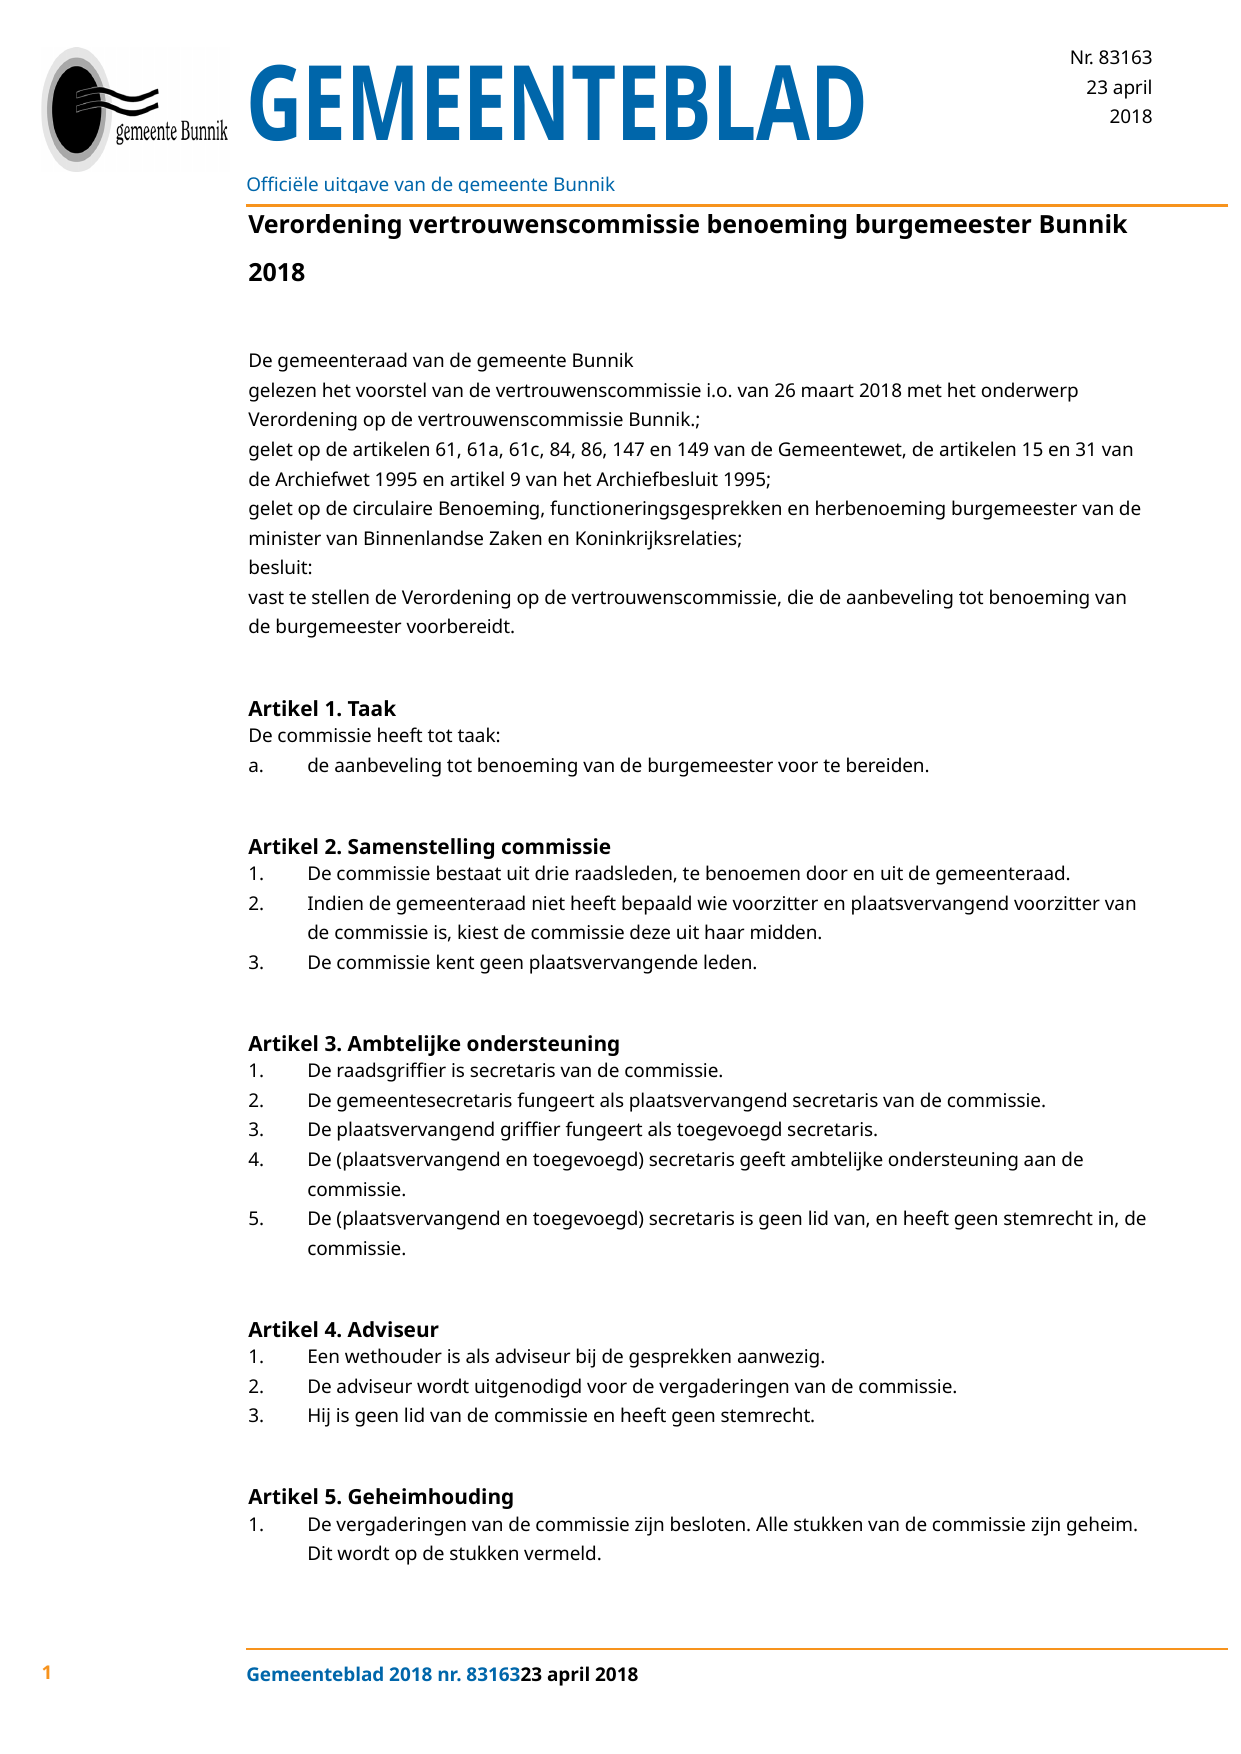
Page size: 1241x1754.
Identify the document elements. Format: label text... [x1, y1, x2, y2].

list De raadsgriffier is secretaris van de commissie. [248, 1057, 1152, 1083]
text Artikel 5. Geheimhouding [248, 1482, 1152, 1511]
text vast te stellen de Verordening op de vertrouwenscommissie, die de aanbeveling tot benoeming van de burgemeester voorbereidt. [248, 584, 1152, 639]
text Artikel 2. Samenstelling commissie [248, 832, 1152, 860]
text Artikel 1. Taak [248, 694, 1152, 722]
list De commissie kent geen plaatsvervangende leden. [248, 949, 1152, 975]
text gelezen het voorstel van de vertrouwenscommissie i.o. van 26 maart 2018 met het onderwerp Verordening op de vertrouwenscommissie Bunnik.; [248, 377, 1152, 432]
list De gemeentesecretaris fungeert als plaatsvervangend secretaris van de commissie. [248, 1087, 1152, 1113]
text Artikel 3. Ambtelijke ondersteuning [248, 1029, 1152, 1057]
list De plaatsvervangend griffier fungeert als toegevoegd secretaris. [248, 1117, 1152, 1142]
list Indien de gemeenteraad niet heeft bepaald wie voorzitter en plaatsvervangend voorzitter van de commissie is, kiest de commissie deze uit haar midden. [248, 890, 1152, 945]
list Hij is geen lid van de commissie en heeft geen stemrecht. [248, 1402, 1152, 1428]
text gelet op de circulaire Benoeming, functioneringsgesprekken en herbenoeming burgemeester van de minister van Binnenlandse Zaken en Koninkrijksrelaties; [248, 495, 1152, 551]
list De (plaatsvervangend en toegevoegd) secretaris is geen lid van, en heeft geen stemrecht in, de commissie. [248, 1205, 1152, 1261]
picture [41, 47, 231, 172]
list De adviseur wordt uitgenodigd voor de vergaderingen van de commissie. [248, 1373, 1152, 1399]
text Verordening vertrouwenscommissie benoeming burgemeester Bunnik 2018 [248, 207, 1152, 288]
text besluit: [248, 554, 1152, 580]
text De gemeenteraad van de gemeente Bunnik [248, 347, 1152, 373]
list De (plaatsvervangend en toegevoegd) secretaris geeft ambtelijke ondersteuning aan de commissie. [248, 1146, 1152, 1201]
list de aanbeveling tot benoeming van de burgemeester voor te bereiden. [248, 752, 1152, 777]
list De commissie bestaat uit drie raadsleden, te benoemen door en uit de gemeenteraad. [248, 860, 1152, 886]
text Artikel 4. Adviseur [248, 1315, 1152, 1343]
text gelet op de artikelen 61, 61a, 61c, 84, 86, 147 en 149 van de Gemeentewet, de artikelen 15 en 31 van de Archiefwet 1995 en artikel 9 van het Archiefbesluit 1995; [248, 436, 1152, 492]
list Een wethouder is als adviseur bij de gesprekken aanwezig. [248, 1343, 1152, 1369]
list De vergaderingen van de commissie zijn besloten. Alle stukken van de commissie zijn geheim. Dit wordt op de stukken vermeld. [248, 1511, 1152, 1566]
text De commissie heeft tot taak: [248, 722, 1152, 748]
